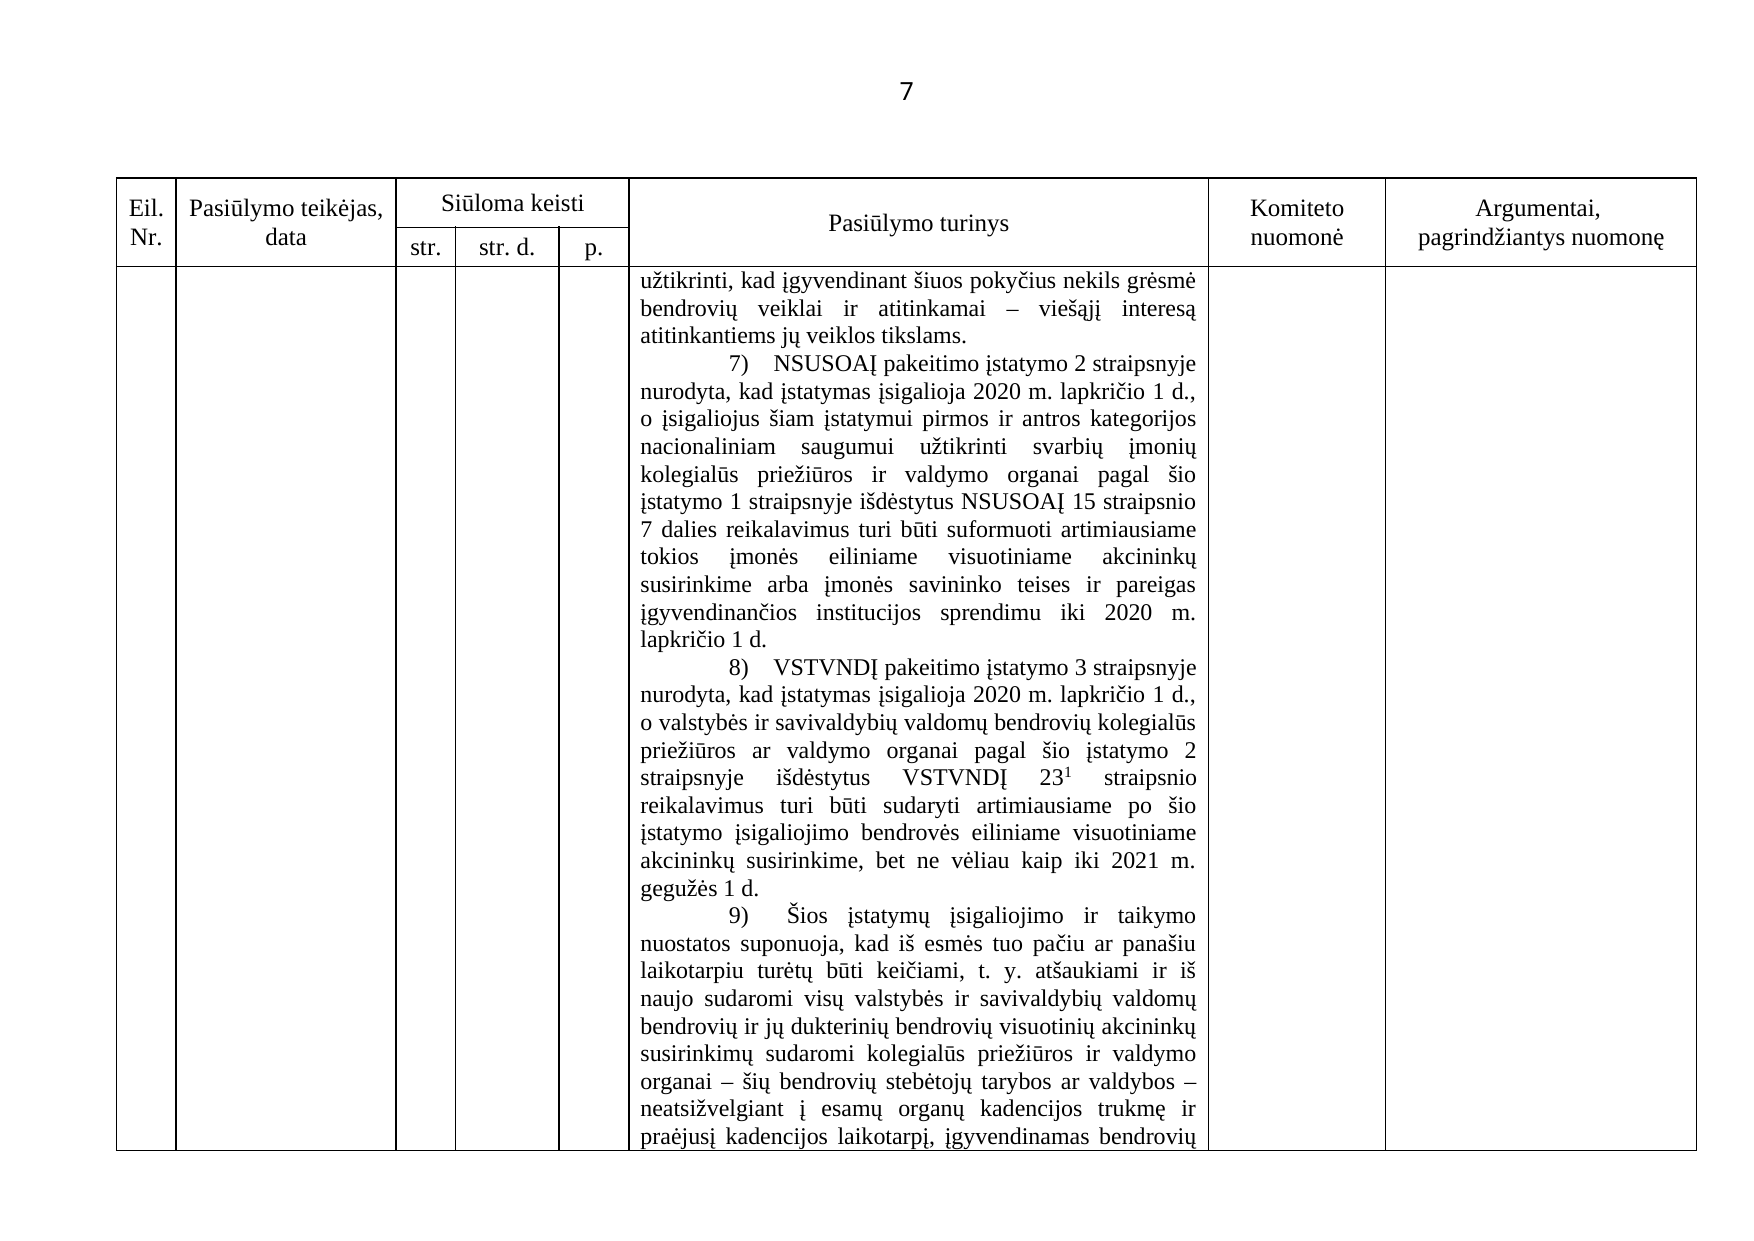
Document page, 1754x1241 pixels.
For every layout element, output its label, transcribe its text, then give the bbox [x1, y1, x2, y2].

table_cell [456, 267, 558, 1150]
table_header Siūloma keisti [397, 179, 628, 226]
table_cell p. [560, 228, 628, 266]
table_cell užtikrinti, kad įgyvendinant šiuos pokyčius nekils grėsmė bendrovių veiklai ir atitinkamai – viešąjį interesą atitinkantiems jų veiklos tikslams. 7) NSUSOAĮ pakeitimo įstatymo 2 straipsnyje nurodyta, kad įstatymas įsigalioja 2020 m. lapkričio 1 d., o įsigaliojus šiam įstatymui pirmos ir antros kategorijos nacionaliniam saugumui užtikrinti svarbių įmonių kolegialūs priežiūros ir valdymo organai pagal šio įstatymo 1 straipsnyje išdėstytus NSUSOAĮ 15 straipsnio 7 dalies reikalavimus turi būti suformuoti artimiausiame tokios įmonės eiliniame visuotiniame akcininkų susirinkime arba įmonės savininko teises ir pareigas įgyvendinančios institucijos sprendimu iki 2020 m. lapkričio 1 d. 8) VSTVNDĮ pakeitimo įstatymo 3 straipsnyje nurodyta, kad įstatymas įsigalioja 2020 m. lapkričio 1 d., o valstybės ir savivaldybių valdomų bendrovių kolegialūs priežiūros ar valdymo organai pagal šio įstatymo 2 straipsnyje išdėstytus VSTVNDĮ 231 straipsnio reikalavimus turi būti sudaryti artimiausiame po šio įstatymo įsigaliojimo bendrovės eiliniame visuotiniame akcininkų susirinkime, bet ne vėliau kaip iki 2021 m. gegužės 1 d. 9) Šios įstatymų įsigaliojimo ir taikymo nuostatos suponuoja, kad iš esmės tuo pačiu ar panašiu laikotarpiu turėtų būti keičiami, t. y. atšaukiami ir iš naujo sudaromi visų valstybės ir savivaldybių valdomų bendrovių ir jų dukterinių bendrovių visuotinių akcininkų susirinkimų sudaromi kolegialūs priežiūros ir valdymo organai – šių bendrovių stebėtojų tarybos ar valdybos – neatsižvelgiant į esamų organų kadencijos trukmę ir praėjusį kadencijos laikotarpį, įgyvendinamas bendrovių [630, 267, 1208, 1150]
table_header Pasiūlymo teikėjas, data [177, 179, 395, 266]
table_cell [117, 267, 175, 1150]
table_header Argumentai, pagrindžiantys nuomonę [1386, 179, 1696, 266]
table_header Eil. Nr. [117, 179, 175, 266]
table_cell [397, 267, 455, 1150]
table_cell str. [397, 228, 455, 266]
table_cell str. d. [456, 228, 558, 266]
table_cell [1209, 267, 1385, 1150]
table_header Komiteto nuomonė [1209, 179, 1385, 266]
table_cell [1386, 267, 1696, 1150]
table_cell [177, 267, 395, 1150]
table_cell [560, 267, 628, 1150]
table_header Pasiūlymo turinys [630, 179, 1208, 266]
